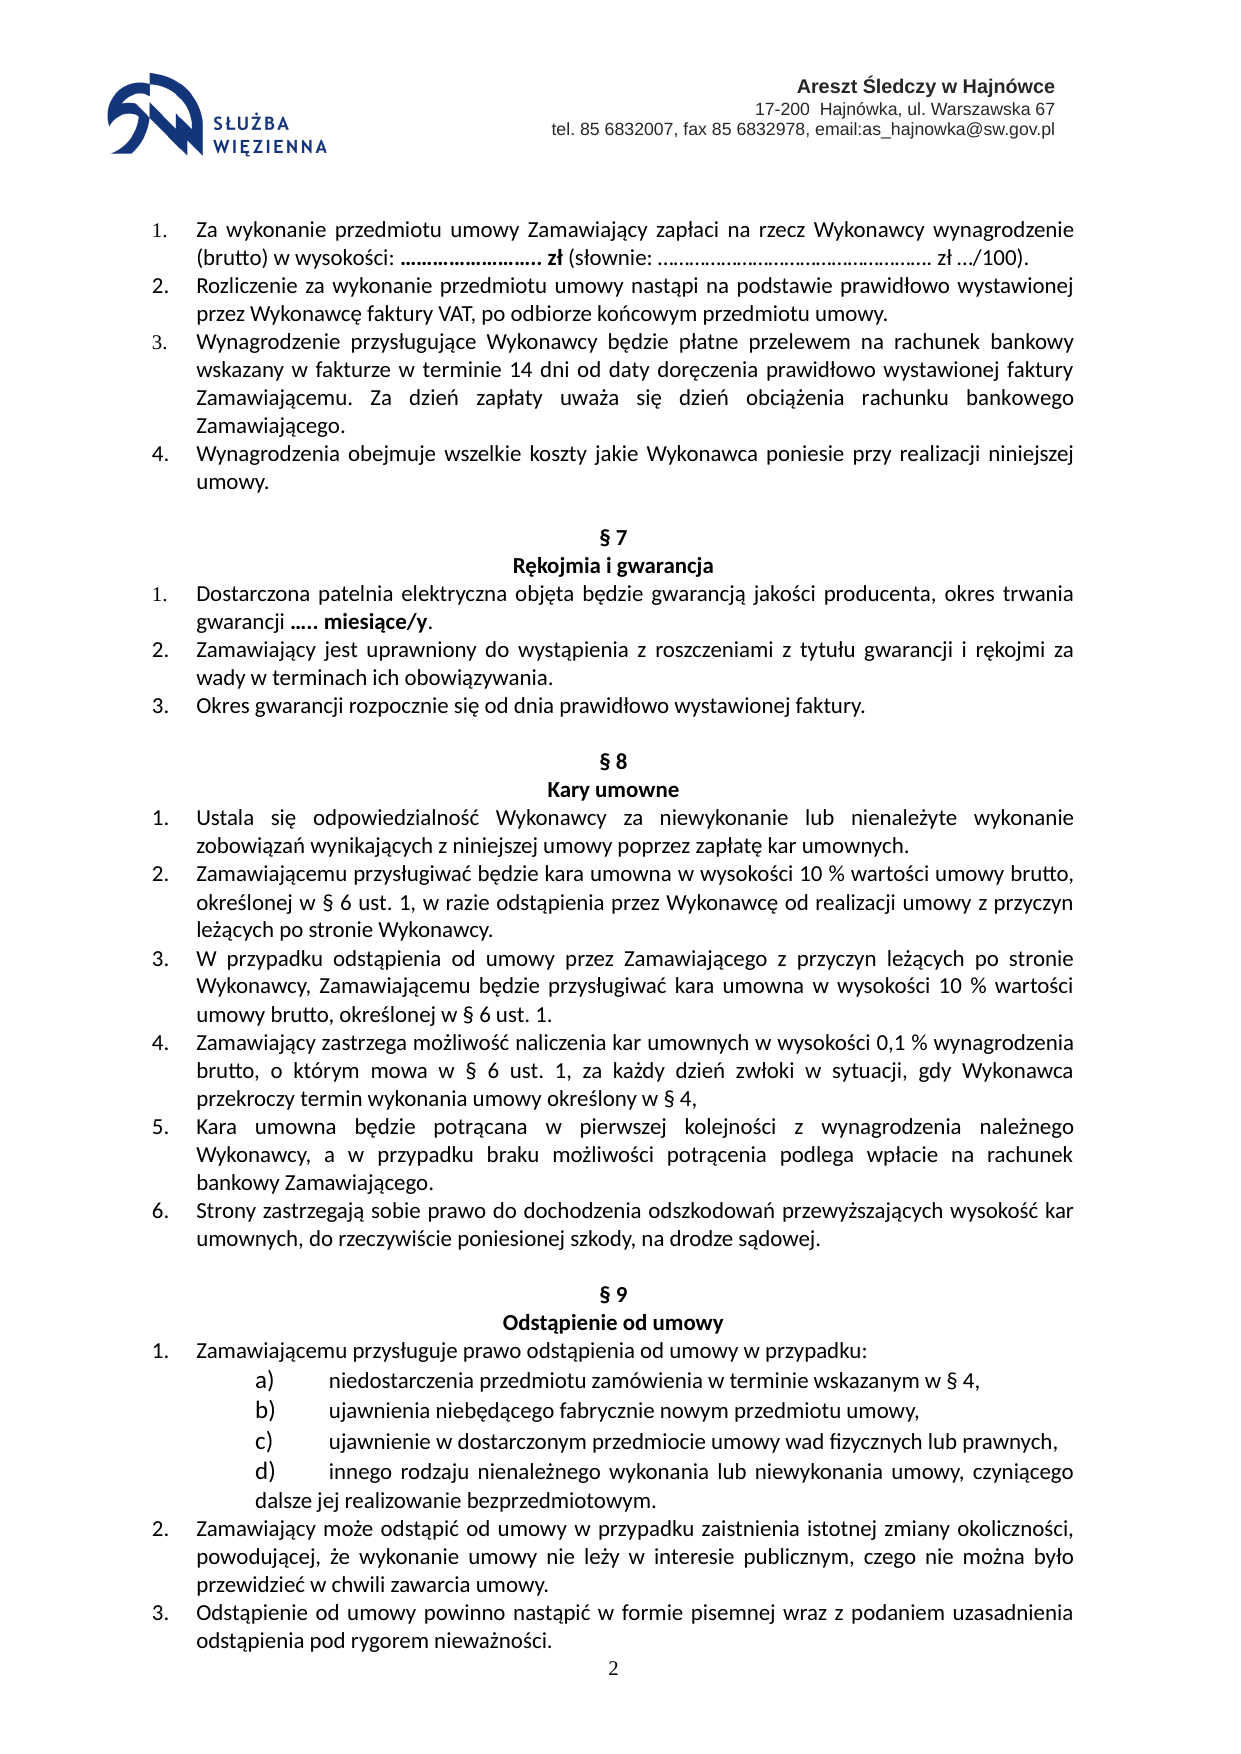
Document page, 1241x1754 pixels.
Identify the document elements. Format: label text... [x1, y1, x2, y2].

list Odstąpienie od umowy powinno nastąpić w formie pisemnej wraz z podaniem uzasadnienia odstąpienia pod rygorem nieważności. [152, 1598, 1075, 1654]
list Za wykonanie przedmiotu umowy Zamawiający zapłaci na rzecz Wykonawcy wynagrodzenie (brutto) w wysokości: …………………….. zł (słownie: ……………………………………………. zł …/100). [152, 215, 1075, 271]
list Zamawiającemu przysługiwać będzie kara umowna w wysokości 10 % wartości umowy brutto, określonej w § 6 ust. 1, w razie odstąpienia przez Wykonawcę od realizacji umowy z przyczyn leżących po stronie Wykonawcy. [152, 859, 1075, 944]
list Rozliczenie za wykonanie przedmiotu umowy nastąpi na podstawie prawidłowo wystawionej przez Wykonawcę faktury VAT, po odbiorze końcowym przedmiotu umowy. [152, 271, 1075, 327]
list Zamawiający może odstąpić od umowy w przypadku zaistnienia istotnej zmiany okoliczności, powodującej, że wykonanie umowy nie leży w interesie publicznym, czego nie można było przewidzieć w chwili zawarcia umowy. [152, 1514, 1075, 1598]
list ujawnienie w dostarczonym przedmiocie umowy wad fizycznych lub prawnych, [255, 1425, 1075, 1456]
list innego rodzaju nienależnego wykonania lub niewykonania umowy, czyniącego dalsze jej realizowanie bezprzedmiotowym. [255, 1456, 1075, 1514]
list ujawnienia niebędącego fabrycznie nowym przedmiotu umowy, [255, 1394, 1075, 1425]
text Kary umowne [152, 776, 1075, 803]
text § 7 [152, 523, 1075, 551]
list W przypadku odstąpienia od umowy przez Zamawiającego z przyczyn leżących po stronie Wykonawcy, Zamawiającemu będzie przysługiwać kara umowna w wysokości 10 % wartości umowy brutto, określonej w § 6 ust. 1. [152, 944, 1075, 1028]
text § 8 [152, 747, 1075, 776]
list Dostarczona patelnia elektryczna objęta będzie gwarancją jakości producenta, okres trwania gwarancji ….. miesiące/y. [152, 579, 1075, 635]
list Okres gwarancji rozpocznie się od dnia prawidłowo wystawionej faktury. [152, 691, 1075, 719]
text Odstąpienie od umowy [152, 1308, 1075, 1336]
list Zamawiającemu przysługuje prawo odstąpienia od umowy w przypadku: [152, 1336, 1075, 1364]
list Zamawiający jest uprawniony do wystąpienia z roszczeniami z tytułu gwarancji i rękojmi za wady w terminach ich obowiązywania. [152, 635, 1075, 691]
list Wynagrodzenia obejmuje wszelkie koszty jakie Wykonawca poniesie przy realizacji niniejszej umowy. [152, 439, 1075, 495]
list niedostarczenia przedmiotu zamówienia w terminie wskazanym w § 4, [255, 1364, 1075, 1394]
list Zamawiający zastrzega możliwość naliczenia kar umownych w wysokości 0,1 % wynagrodzenia brutto, o którym mowa w § 6 ust. 1, za każdy dzień zwłoki w sytuacji, gdy Wykonawca przekroczy termin wykonania umowy określony w § 4, [152, 1028, 1075, 1112]
list Ustala się odpowiedzialność Wykonawcy za niewykonanie lub nienależyte wykonanie zobowiązań wynikających z niniejszej umowy poprzez zapłatę kar umownych. [152, 803, 1075, 859]
list Wynagrodzenie przysługujące Wykonawcy będzie płatne przelewem na rachunek bankowy wskazany w fakturze w terminie 14 dni od daty doręczenia prawidłowo wystawionej faktury Zamawiającemu. Za dzień zapłaty uważa się dzień obciążenia rachunku bankowego Zamawiającego. [152, 327, 1075, 439]
list Kara umowna będzie potrącana w pierwszej kolejności z wynagrodzenia należnego Wykonawcy, a w przypadku braku możliwości potrącenia podlega wpłacie na rachunek bankowy Zamawiającego. [152, 1112, 1075, 1196]
text § 9 [152, 1280, 1075, 1308]
text Rękojmia i gwarancja [152, 551, 1075, 579]
list Strony zastrzegają sobie prawo do dochodzenia odszkodowań przewyższających wysokość kar umownych, do rzeczywiście poniesionej szkody, na drodze sądowej. [152, 1196, 1075, 1252]
